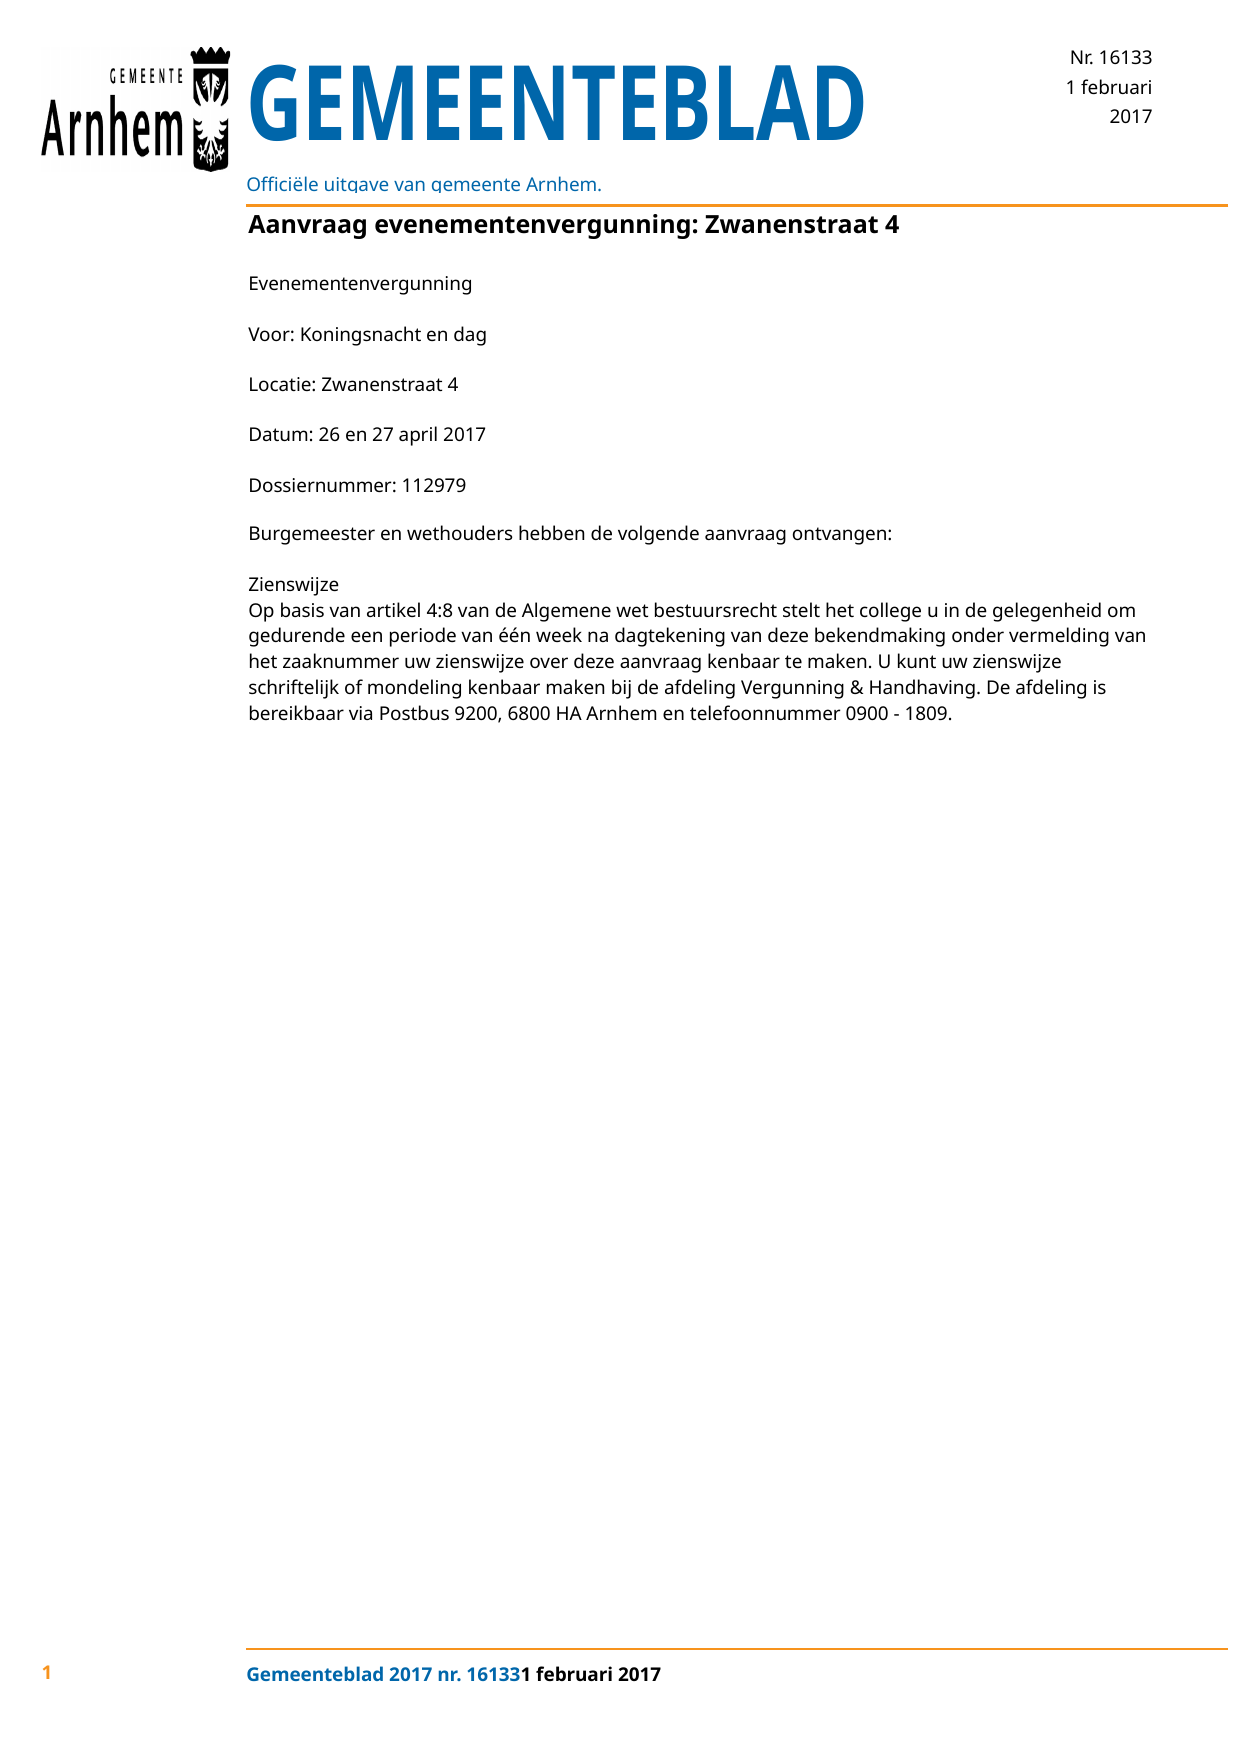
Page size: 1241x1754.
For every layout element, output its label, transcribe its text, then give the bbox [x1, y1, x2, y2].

text Burgemeester en wethouders hebben de volgende aanvraag ontvangen: [248, 520, 1152, 546]
text Zienswijze [248, 571, 1152, 597]
text Locatie: Zwanenstraat 4 [248, 371, 1152, 397]
text Dossiernummer: 112979 [248, 472, 1152, 498]
text Aanvraag evenementenvergunning: Zwanenstraat 4 [248, 207, 1152, 241]
text Voor: Koningsnacht en dag [248, 321, 1152, 346]
text Evenementenvergunning [248, 270, 1152, 296]
text Op basis van artikel 4:8 van de Algemene wet bestuursrecht stelt het college u in de gelegenheid om gedurende een periode van één week na dagtekening van deze bekendmaking onder vermelding van het zaaknummer uw zienswijze over deze aanvraag kenbaar te maken. U kunt uw zienswijze schriftelijk of mondeling kenbaar maken bij de afdeling Vergunning & Handhaving. De afdeling is bereikbaar via Postbus 9200, 6800 HA Arnhem en telefoonnummer 0900 - 1809. [248, 597, 1152, 726]
picture [41, 47, 231, 172]
text Datum: 26 en 27 april 2017 [248, 422, 1152, 447]
